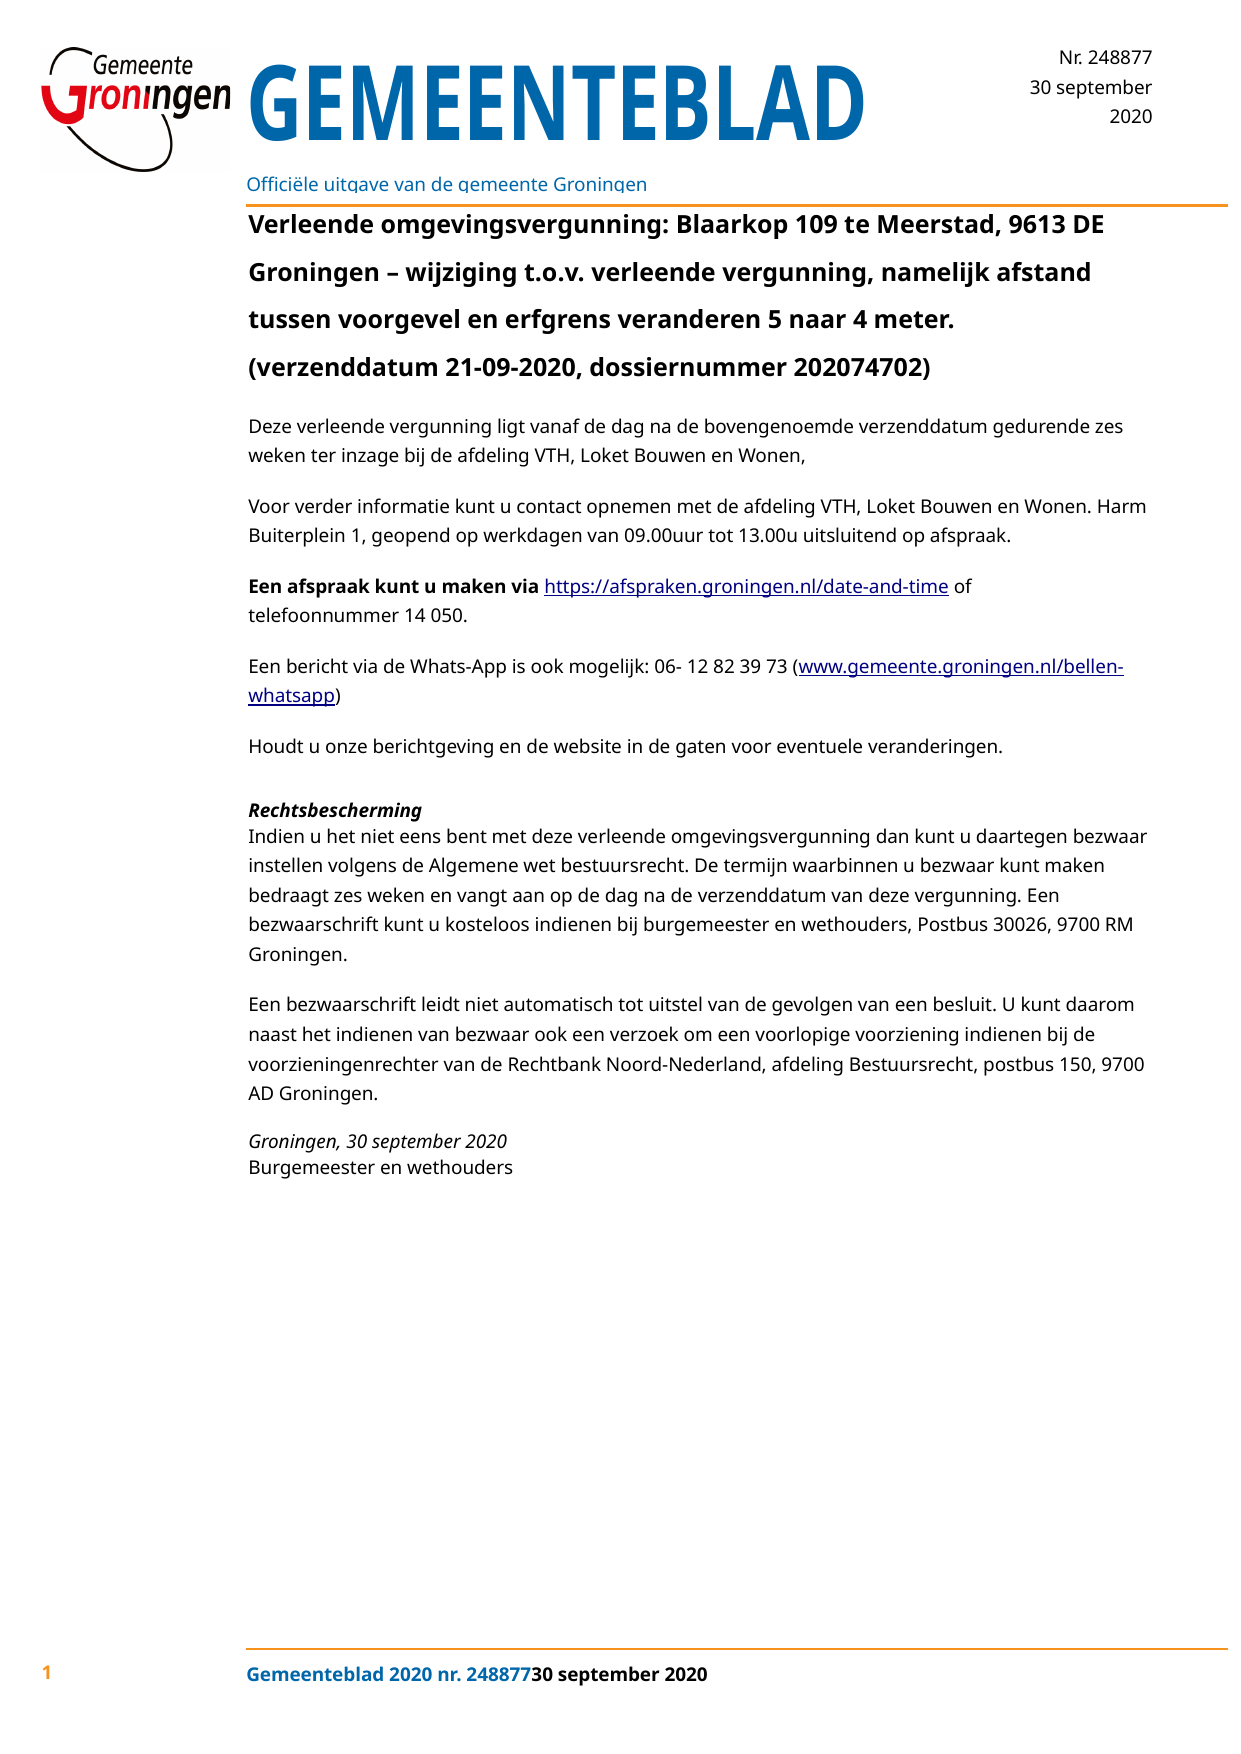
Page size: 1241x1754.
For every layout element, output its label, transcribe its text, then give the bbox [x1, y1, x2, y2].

text Een bericht via de Whats-App is ook mogelijk: 06- 12 82 39 73 (www.gemeente.groningen.nl/bellen-whatsapp) [248, 653, 1152, 708]
text Verleende omgevingsvergunning: Blaarkop 109 te Meerstad, 9613 DE Groningen – wijziging t.o.v. verleende vergunning, namelijk afstand tussen voorgevel en erfgrens veranderen 5 naar 4 meter. (verzenddatum 21-09-2020, dossiernummer 202074702) [248, 207, 1152, 384]
text Houdt u onze berichtgeving en de website in de gaten voor eventuele veranderingen. [248, 733, 1152, 759]
text Deze verleende vergunning ligt vanaf de dag na de bovengenoemde verzenddatum gedurende zes weken ter inzage bij de afdeling VTH, Loket Bouwen en Wonen, [248, 413, 1152, 468]
text Een afspraak kunt u maken via https://afspraken.groningen.nl/date-and-time of telefoonnummer 14 050. [248, 573, 1152, 628]
picture [41, 47, 231, 172]
text Een bezwaarschrift leidt niet automatisch tot uitstel van de gevolgen van een besluit. U kunt daarom naast het indienen van bezwaar ook een verzoek om een voorlopige voorziening indienen bij de voorzieningenrechter van de Rechtbank Noord-Nederland, afdeling Bestuursrecht, postbus 150, 9700 AD Groningen. [248, 992, 1152, 1106]
text Burgemeester en wethouders [248, 1154, 1152, 1179]
text Indien u het niet eens bent met deze verleende omgevingsvergunning dan kunt u daartegen bezwaar instellen volgens de Algemene wet bestuursrecht. De termijn waarbinnen u bezwaar kunt maken bedraagt zes weken en vangt aan op de dag na de verzenddatum van deze vergunning. Een bezwaarschrift kunt u kosteloos indienen bij burgemeester en wethouders, Postbus 30026, 9700 RM Groningen. [248, 823, 1152, 967]
text Voor verder informatie kunt u contact opnemen met de afdeling VTH, Loket Bouwen en Wonen. Harm Buiterplein 1, geopend op werkdagen van 09.00uur tot 13.00u uitsluitend op afspraak. [248, 493, 1152, 548]
text Rechtsbescherming [248, 797, 1152, 823]
text Groningen, 30 september 2020 [248, 1128, 1152, 1154]
